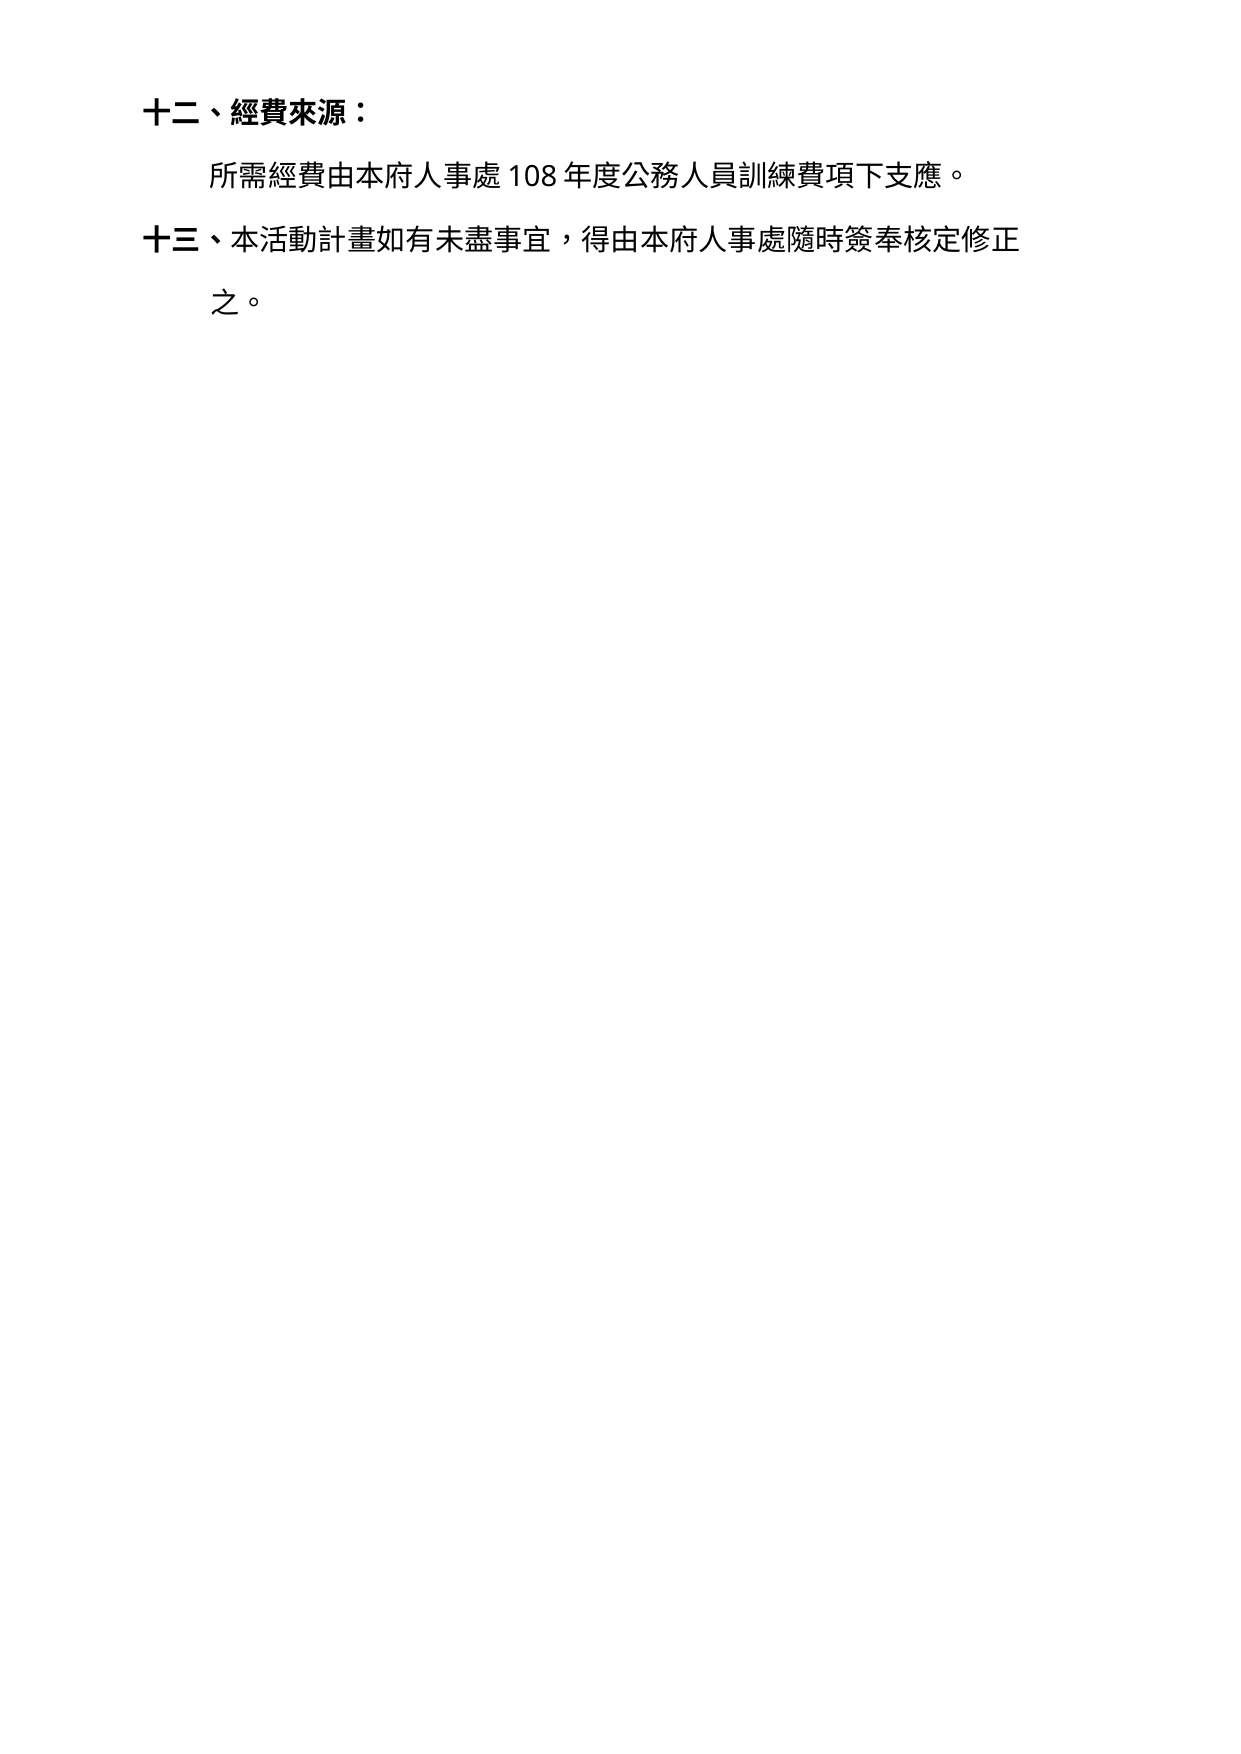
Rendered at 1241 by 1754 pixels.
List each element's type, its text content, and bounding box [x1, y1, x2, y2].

text 所需經費由本府人事處108年度公務人員訓練費項下支應。 [187, 153, 1022, 195]
list 經費來源： [142, 89, 1022, 132]
list 本活動計畫如有未盡事宜，得由本府人事處隨時簽奉核定修正之。 [142, 216, 1022, 322]
